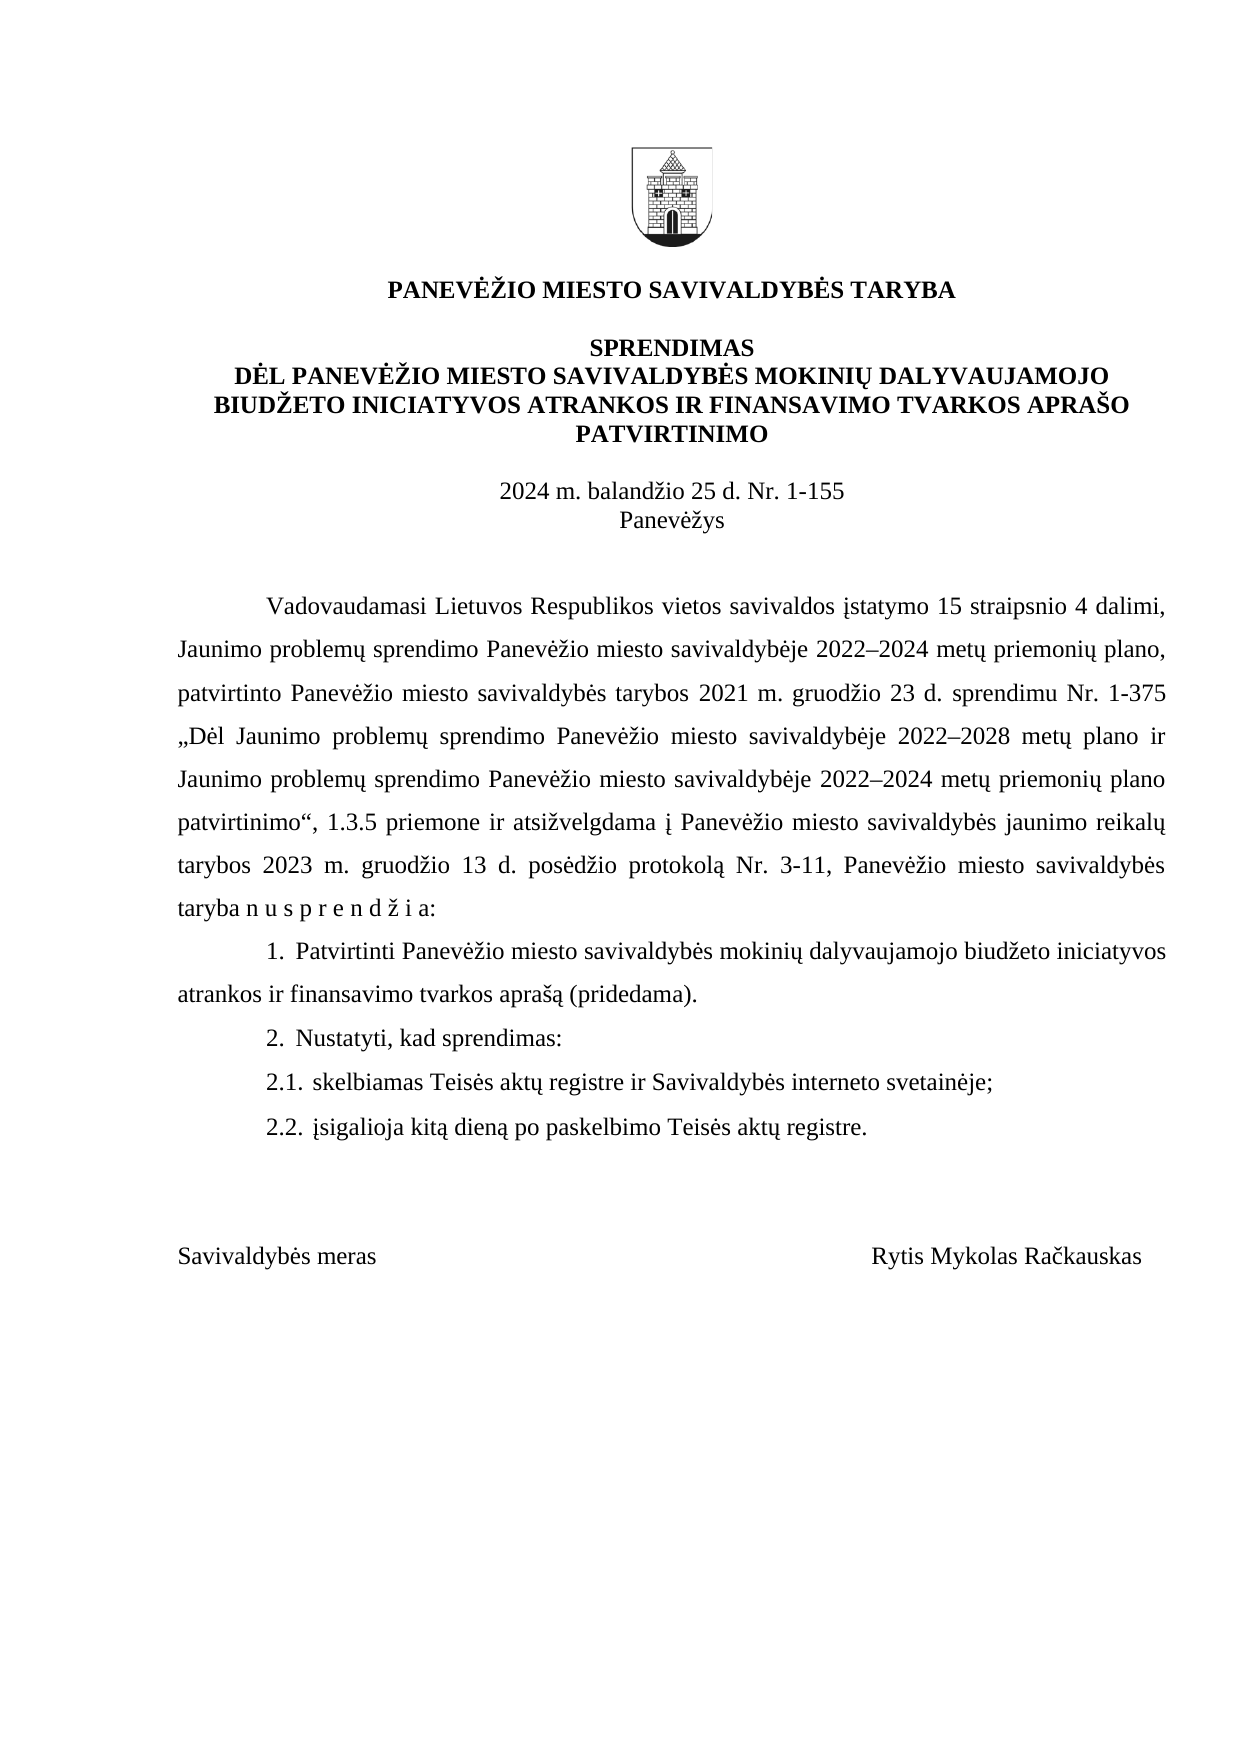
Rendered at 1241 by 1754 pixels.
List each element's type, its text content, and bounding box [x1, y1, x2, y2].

subtitle Panevėžys [177, 505, 1167, 534]
text 1. Patvirtinti Panevėžio miesto savivaldybės mokinių dalyvaujamojo biudžeto iniciatyvos atrankos ir finansavimo tvarkos aprašą (pridedama). [177, 936, 1167, 1008]
subtitle SPRENDIMAS [177, 333, 1167, 361]
text 2. Nustatyti, kad sprendimas: [266, 1023, 1167, 1051]
text Vadovaudamasi Lietuvos Respublikos vietos savivaldos įstatymo 15 straipsnio 4 dalimi, Jaunimo problemų sprendimo Panevėžio miesto savivaldybėje 2022–2024 metų priemonių plano, patvirtinto Panevėžio miesto savivaldybės tarybos 2021 m. gruodžio 23 d. sprendimu Nr. 1-375 „Dėl Jaunimo problemų sprendimo Panevėžio miesto savivaldybėje 2022–2028 metų plano ir Jaunimo problemų sprendimo Panevėžio miesto savivaldybėje 2022–2024 metų priemonių plano patvirtinimo“, 1.3.5 priemone ir atsižvelgdama į Panevėžio miesto savivaldybės jaunimo reikalų tarybos 2023 m. gruodžio 13 d. posėdžio protokolą Nr. 3-11, Panevėžio miesto savivaldybės taryba n u s p r e n d ž i a: [177, 591, 1167, 922]
text DĖL PANEVĖŽIO MIESTO SAVIVALDYBĖS MOKINIŲ DALYVAUJAMOJO BIUDŽETO INICIATYVOS ATRANKOS IR FINANSAVIMO TVARKOS APRAŠO PATVIRTINIMO [177, 361, 1167, 448]
text 2.1. skelbiamas Teisės aktų registre ir Savivaldybės interneto svetainėje; [177, 1066, 1167, 1096]
text Savivaldybės meras Rytis Mykolas Račkauskas [177, 1241, 1167, 1270]
text 2024 m. balandžio 25 d. Nr. 1-155 [177, 476, 1167, 505]
text 2.2. įsigalioja kitą dieną po paskelbimo Teisės aktų registre. [177, 1112, 1167, 1140]
text PANEVĖŽIO MIESTO SAVIVALDYBĖS TARYBA [177, 275, 1167, 304]
